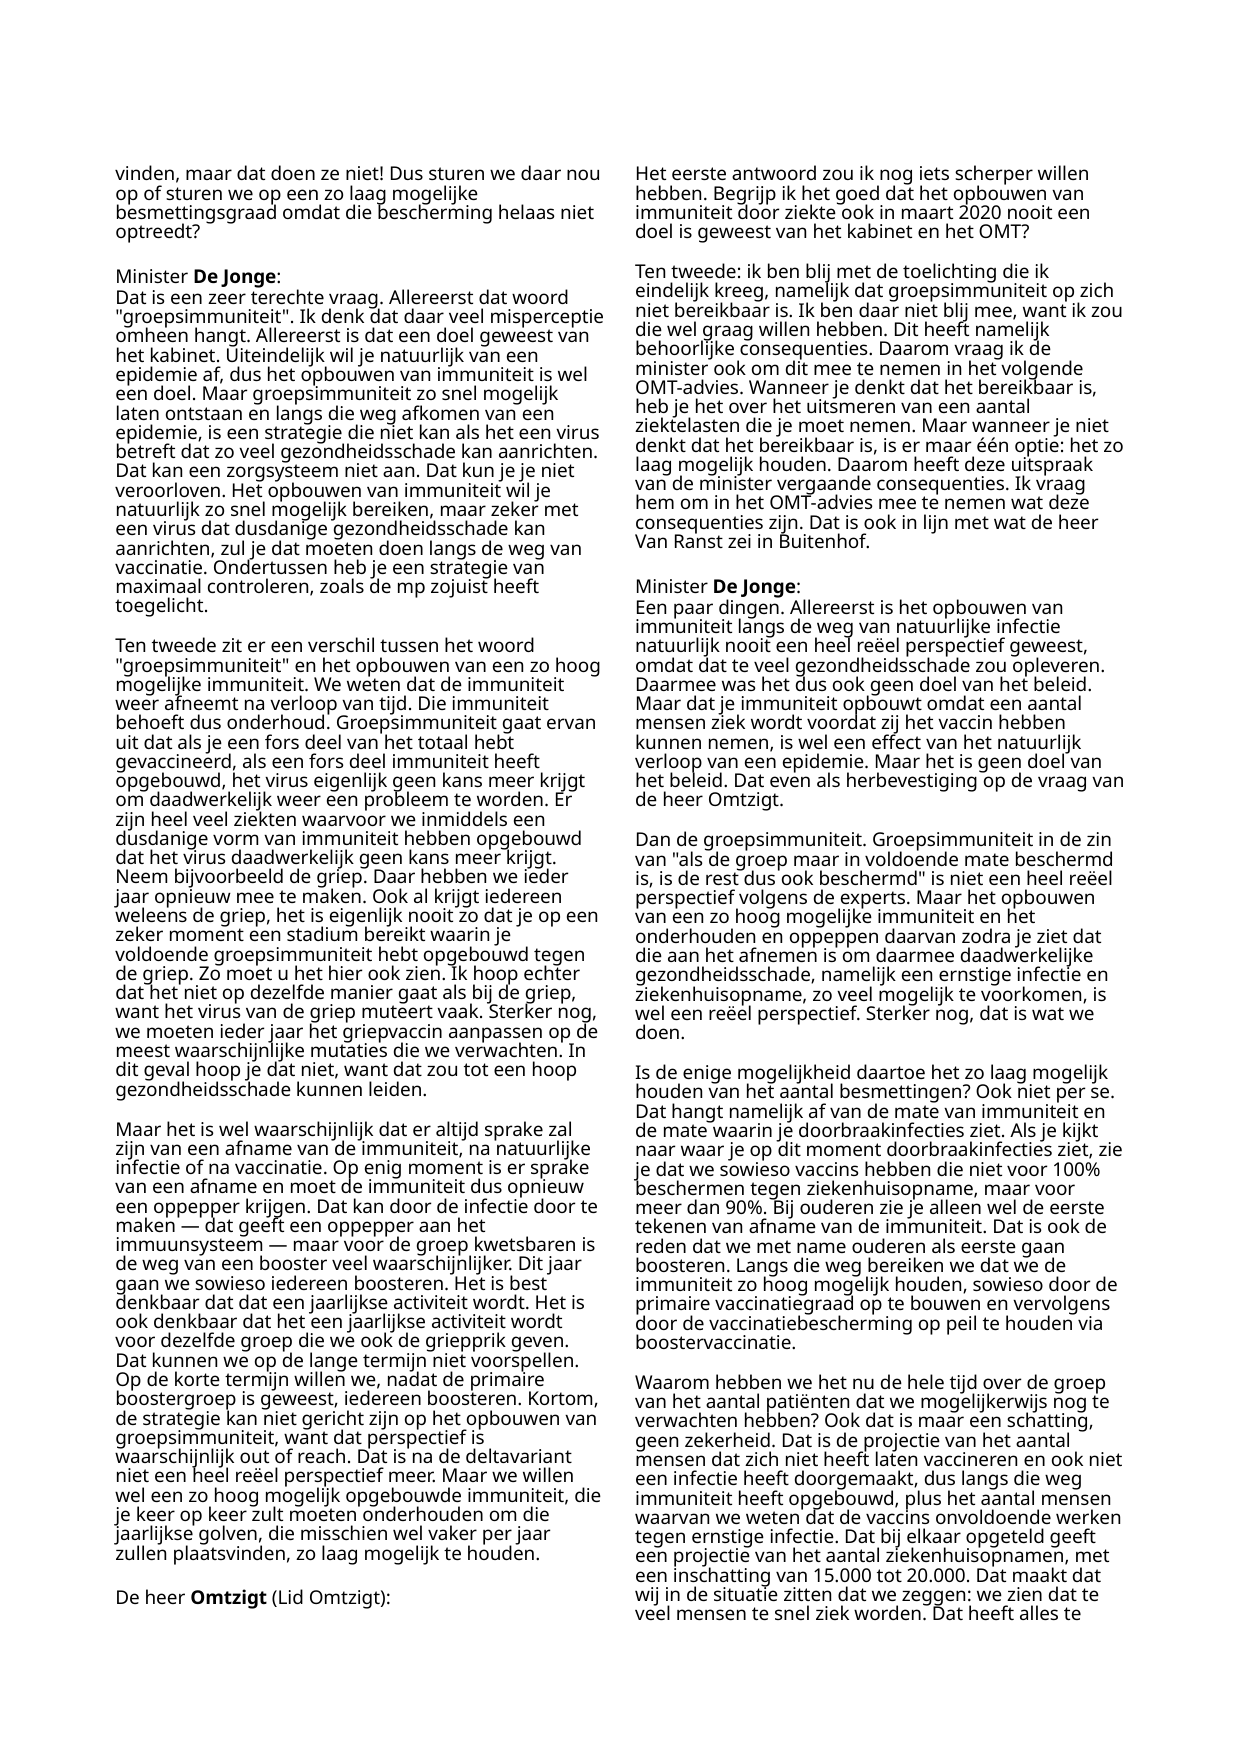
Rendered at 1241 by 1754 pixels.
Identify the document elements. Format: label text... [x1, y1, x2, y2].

text Maar het is wel waarschijnlijk dat er altijd sprake zal zijn van een afname van de immuniteit, na natuurlijke infectie of na vaccinatie. Op enig moment is er sprake van een afname en moet de immuniteit dus opnieuw een oppepper krijgen. Dat kan door de infectie door te maken — dat geeft een oppepper aan het immuunsysteem — maar voor de groep kwetsbaren is de weg van een booster veel waarschijnlijker. Dit jaar gaan we sowieso iedereen boosteren. Het is best denkbaar dat dat een jaarlijkse activiteit wordt. Het is ook denkbaar dat het een jaarlijkse activiteit wordt voor dezelfde groep die we ook de griepprik geven. Dat kunnen we op de lange termijn niet voorspellen. Op de korte termijn willen we, nadat de primaire boostergroep is geweest, iedereen boosteren. Kortom, de strategie kan niet gericht zijn op het opbouwen van groepsimmuniteit, want dat perspectief is waarschijnlijk out of reach. Dat is na de deltavariant niet een heel reëel perspectief meer. Maar we willen wel een zo hoog mogelijk opgebouwde immuniteit, die je keer op keer zult moeten onderhouden om die jaarlijkse golven, die misschien wel vaker per jaar zullen plaatsvinden, zo laag mogelijk te houden. [115, 1121, 605, 1564]
text Ten tweede: ik ben blij met de toelichting die ik eindelijk kreeg, namelijk dat groepsimmuniteit op zich niet bereikbaar is. Ik ben daar niet blij mee, want ik zou die wel graag willen hebben. Dit heeft namelijk behoorlijke consequenties. Daarom vraag ik de minister ook om dit mee te nemen in het volgende OMT-advies. Wanneer je denkt dat het bereikbaar is, heb je het over het uitsmeren van een aantal ziektelasten die je moet nemen. Maar wanneer je niet denkt dat het bereikbaar is, is er maar één optie: het zo laag mogelijk houden. Daarom heeft deze uitspraak van de minister vergaande consequenties. Ik vraag hem om in het OMT-advies mee te nemen wat deze consequenties zijn. Dat is ook in lijn met wat de heer Van Ranst zei in Buitenhof. [635, 263, 1125, 552]
text Dan de groepsimmuniteit. Groepsimmuniteit in de zin van "als de groep maar in voldoende mate beschermd is, is de rest dus ook beschermd" is niet een heel reëel perspectief volgens de experts. Maar het opbouwen van een zo hoog mogelijke immuniteit en het onderhouden en oppeppen daarvan zodra je ziet dat die aan het afnemen is om daarmee daadwerkelijke gezondheidsschade, namelijk een ernstige infectie en ziekenhuisopname, zo veel mogelijk te voorkomen, is wel een reëel perspectief. Sterker nog, dat is wat we doen. [635, 831, 1125, 1043]
text Een paar dingen. Allereerst is het opbouwen van immuniteit langs de weg van natuurlijke infectie natuurlijk nooit een heel reëel perspectief geweest, omdat dat te veel gezondheidsschade zou opleveren. Daarmee was het dus ook geen doel van het beleid. Maar dat je immuniteit opbouwt omdat een aantal mensen ziek wordt voordat zij het vaccin hebben kunnen nemen, is wel een effect van het natuurlijk verloop van een epidemie. Maar het is geen doel van het beleid. Dat even als herbevestiging op de vraag van de heer Omtzigt. [635, 599, 1125, 811]
text Dat is een zeer terechte vraag. Allereerst dat woord "groepsimmuniteit". Ik denk dat daar veel misperceptie omheen hangt. Allereerst is dat een doel geweest van het kabinet. Uiteindelijk wil je natuurlijk van een epidemie af, dus het opbouwen van immuniteit is wel een doel. Maar groepsimmuniteit zo snel mogelijk laten ontstaan en langs die weg afkomen van een epidemie, is een strategie die niet kan als het een virus betreft dat zo veel gezondheidsschade kan aanrichten. Dat kan een zorgsysteem niet aan. Dat kun je je niet veroorloven. Het opbouwen van immuniteit wil je natuurlijk zo snel mogelijk bereiken, maar zeker met een virus dat dusdanige gezondheidsschade kan aanrichten, zul je dat moeten doen langs de weg van vaccinatie. Ondertussen heb je een strategie van maximaal controleren, zoals de mp zojuist heeft toegelicht. [115, 289, 605, 617]
text vinden, maar dat doen ze niet! Dus sturen we daar nou op of sturen we op een zo laag mogelijke besmettingsgraad omdat die bescherming helaas niet optreedt? [115, 165, 605, 242]
text Minister De Jonge: [115, 263, 605, 289]
text Minister De Jonge: [635, 573, 1125, 599]
text Is de enige mogelijkheid daartoe het zo laag mogelijk houden van het aantal besmettingen? Ook niet per se. Dat hangt namelijk af van de mate van immuniteit en de mate waarin je doorbraakinfecties ziet. Als je kijkt naar waar je op dit moment doorbraakinfecties ziet, zie je dat we sowieso vaccins hebben die niet voor 100% beschermen tegen ziekenhuisopname, maar voor meer dan 90%. Bij ouderen zie je alleen wel de eerste tekenen van afname van de immuniteit. Dat is ook de reden dat we met name ouderen als eerste gaan boosteren. Langs die weg bereiken we dat we de immuniteit zo hoog mogelijk houden, sowieso door de primaire vaccinatiegraad op te bouwen en vervolgens door de vaccinatiebescherming op peil te houden via boostervaccinatie. [635, 1064, 1125, 1353]
text Het eerste antwoord zou ik nog iets scherper willen hebben. Begrijp ik het goed dat het opbouwen van immuniteit door ziekte ook in maart 2020 nooit een doel is geweest van het kabinet en het OMT? [635, 165, 1125, 242]
text Ten tweede zit er een verschil tussen het woord "groepsimmuniteit" en het opbouwen van een zo hoog mogelijke immuniteit. We weten dat de immuniteit weer afneemt na verloop van tijd. Die immuniteit behoeft dus onderhoud. Groepsimmuniteit gaat ervan uit dat als je een fors deel van het totaal hebt gevaccineerd, als een fors deel immuniteit heeft opgebouwd, het virus eigenlijk geen kans meer krijgt om daadwerkelijk weer een probleem te worden. Er zijn heel veel ziekten waarvoor we inmiddels een dusdanige vorm van immuniteit hebben opgebouwd dat het virus daadwerkelijk geen kans meer krijgt. Neem bijvoorbeeld de griep. Daar hebben we ieder jaar opnieuw mee te maken. Ook al krijgt iedereen weleens de griep, het is eigenlijk nooit zo dat je op een zeker moment een stadium bereikt waarin je voldoende groepsimmuniteit hebt opgebouwd tegen de griep. Zo moet u het hier ook zien. Ik hoop echter dat het niet op dezelfde manier gaat als bij de griep, want het virus van de griep muteert vaak. Sterker nog, we moeten ieder jaar het griepvaccin aanpassen op de meest waarschijnlijke mutaties die we verwachten. In dit geval hoop je dat niet, want dat zou tot een hoop gezondheidsschade kunnen leiden. [115, 637, 605, 1100]
text De heer Omtzigt (Lid Omtzigt): [115, 1584, 605, 1610]
text Waarom hebben we het nu de hele tijd over de groep van het aantal patiënten dat we mogelijkerwijs nog te verwachten hebben? Ook dat is maar een schatting, geen zekerheid. Dat is de projectie van het aantal mensen dat zich niet heeft laten vaccineren en ook niet een infectie heeft doorgemaakt, dus langs die weg immuniteit heeft opgebouwd, plus het aantal mensen waarvan we weten dat de vaccins onvoldoende werken tegen ernstige infectie. Dat bij elkaar opgeteld geeft een projectie van het aantal ziekenhuisopnamen, met een inschatting van 15.000 tot 20.000. Dat maakt dat wij in de situatie zitten dat we zeggen: we zien dat te veel mensen te snel ziek worden. Dat heeft alles te [635, 1374, 1125, 1624]
